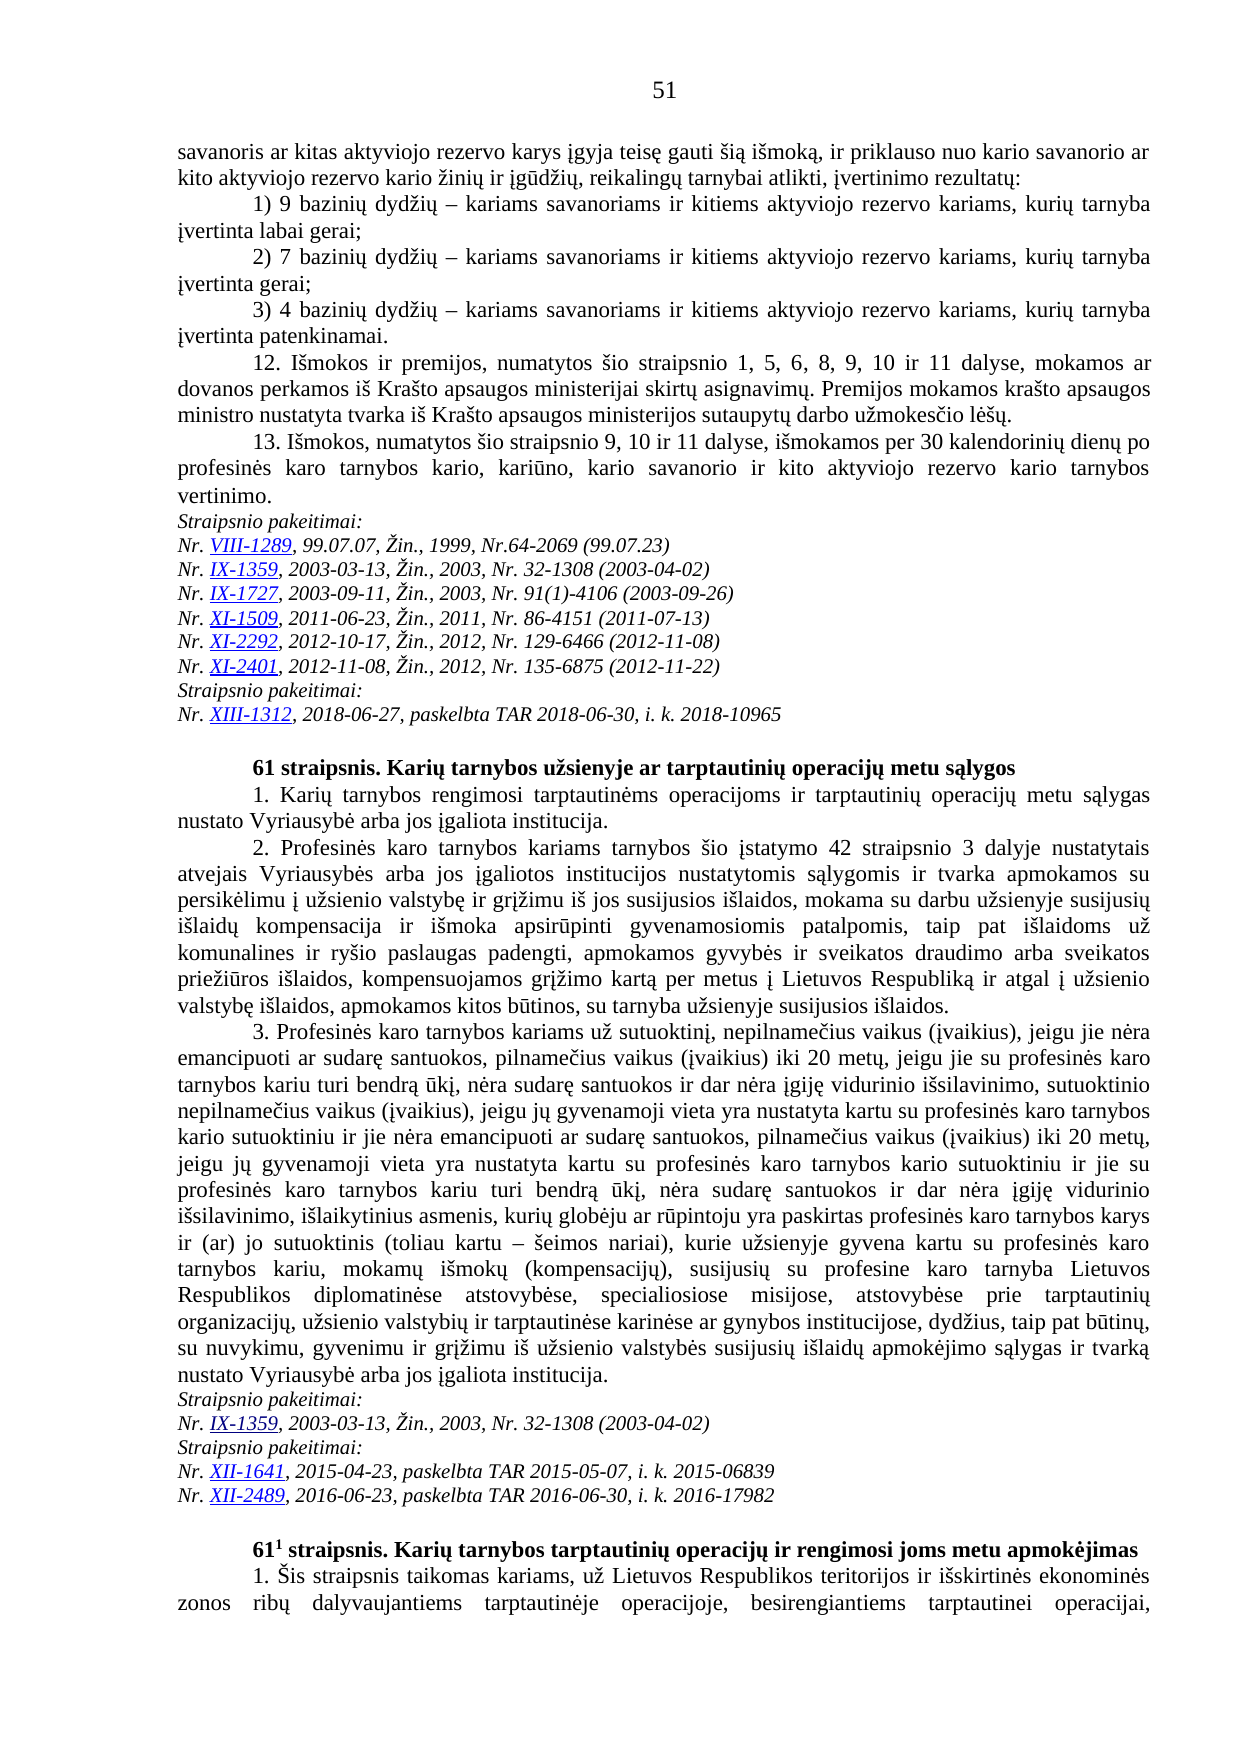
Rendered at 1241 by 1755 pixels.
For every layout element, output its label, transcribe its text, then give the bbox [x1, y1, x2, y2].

text 13. Išmokos, numatytos šio straipsnio 9, 10 ir 11 dalyse, išmokamos per 30 kalendorinių dienų po profesinės karo tarnybos kario, kariūno, kario savanorio ir kito aktyviojo rezervo kario tarnybos vertinimo. [177, 428, 1152, 509]
text Nr. IX-1359, 2003-03-13, Žin., 2003, Nr. 32-1308 (2003-04-02) [177, 557, 1152, 581]
text Straipsnio pakeitimai: [177, 1435, 1152, 1459]
text 611 straipsnis. Karių tarnybos tarptautinių operacijų ir rengimosi joms metu apmokėjimas [252, 1536, 1152, 1562]
text Nr. XI-2401, 2012-11-08, Žin., 2012, Nr. 135-6875 (2012-11-22) [177, 653, 1152, 678]
text 1. Šis straipsnis taikomas kariams, už Lietuvos Respublikos teritorijos ir išskirtinės ekonominės zonos ribų dalyvaujantiems tarptautinėje operacijoje, besirengiantiems tarptautinei operacijai, [177, 1562, 1152, 1615]
text 3) 4 bazinių dydžių – kariams savanoriams ir kitiems aktyviojo rezervo kariams, kurių tarnyba įvertinta patenkinamai. [177, 296, 1152, 349]
text Straipsnio pakeitimai: [177, 509, 1152, 533]
text Straipsnio pakeitimai: [177, 678, 1152, 702]
text Nr. XI-1509, 2011-06-23, Žin., 2011, Nr. 86-4151 (2011-07-13) [177, 605, 1152, 629]
text Nr. XI-2292, 2012-10-17, Žin., 2012, Nr. 129-6466 (2012-11-08) [177, 629, 1152, 653]
text 61 straipsnis. Karių tarnybos užsienyje ar tarptautinių operacijų metu sąlygos [177, 754, 1152, 781]
text 3. Profesinės karo tarnybos kariams už sutuoktinį, nepilnamečius vaikus (įvaikius), jeigu jie nėra emancipuoti ar sudarę santuokos, pilnamečius vaikus (įvaikius) iki 20 metų, jeigu jie su profesinės karo tarnybos kariu turi bendrą ūkį, nėra sudarę santuokos ir dar nėra įgiję vidurinio išsilavinimo, sutuoktinio nepilnamečius vaikus (įvaikius), jeigu jų gyvenamoji vieta yra nustatyta kartu su profesinės karo tarnybos kario sutuoktiniu ir jie nėra emancipuoti ar sudarę santuokos, pilnamečius vaikus (įvaikius) iki 20 metų, jeigu jų gyvenamoji vieta yra nustatyta kartu su profesinės karo tarnybos kario sutuoktiniu ir jie su profesinės karo tarnybos kariu turi bendrą ūkį, nėra sudarę santuokos ir dar nėra įgiję vidurinio išsilavinimo, išlaikytinius asmenis, kurių globėju ar rūpintoju yra paskirtas profesinės karo tarnybos karys ir (ar) jo sutuoktinis (toliau kartu – šeimos nariai), kurie užsienyje gyvena kartu su profesinės karo tarnybos kariu, mokamų išmokų (kompensacijų), susijusių su profesine karo tarnyba Lietuvos Respublikos diplomatinėse atstovybėse, specialiosiose misijose, atstovybėse prie tarptautinių organizacijų, užsienio valstybių ir tarptautinėse karinėse ar gynybos institucijose, dydžius, taip pat būtinų, su nuvykimu, gyvenimu ir grįžimu iš užsienio valstybės susijusių išlaidų apmokėjimo sąlygas ir tvarką nustato Vyriausybė arba jos įgaliota institucija. [177, 1018, 1152, 1387]
text 1. Karių tarnybos rengimosi tarptautinėms operacijoms ir tarptautinių operacijų metu sąlygas nustato Vyriausybė arba jos įgaliota institucija. [177, 781, 1152, 833]
text Nr. XII-1641, 2015-04-23, paskelbta TAR 2015-05-07, i. k. 2015-06839 [177, 1459, 1152, 1483]
text Nr. XIII-1312, 2018-06-27, paskelbta TAR 2018-06-30, i. k. 2018-10965 [177, 702, 1152, 726]
text 1) 9 bazinių dydžių – kariams savanoriams ir kitiems aktyviojo rezervo kariams, kurių tarnyba įvertinta labai gerai; [177, 191, 1152, 243]
text Nr. IX-1727, 2003-09-11, Žin., 2003, Nr. 91(1)-4106 (2003-09-26) [177, 581, 1152, 605]
text Straipsnio pakeitimai: [177, 1387, 1152, 1411]
text 2. Profesinės karo tarnybos kariams tarnybos šio įstatymo 42 straipsnio 3 dalyje nustatytais atvejais Vyriausybės arba jos įgaliotos institucijos nustatytomis sąlygomis ir tvarka apmokamos su persikėlimu į užsienio valstybę ir grįžimu iš jos susijusios išlaidos, mokama su darbu užsienyje susijusių išlaidų kompensacija ir išmoka apsirūpinti gyvenamosiomis patalpomis, taip pat išlaidoms už komunalines ir ryšio paslaugas padengti, apmokamos gyvybės ir sveikatos draudimo arba sveikatos priežiūros išlaidos, kompensuojamos grįžimo kartą per metus į Lietuvos Respubliką ir atgal į užsienio valstybę išlaidos, apmokamos kitos būtinos, su tarnyba užsienyje susijusios išlaidos. [177, 833, 1152, 1018]
text savanoris ar kitas aktyviojo rezervo karys įgyja teisę gauti šią išmoką, ir priklauso nuo kario savanorio ar kito aktyviojo rezervo kario žinių ir įgūdžių, reikalingų tarnybai atlikti, įvertinimo rezultatų: [177, 138, 1152, 191]
text 2) 7 bazinių dydžių – kariams savanoriams ir kitiems aktyviojo rezervo kariams, kurių tarnyba įvertinta gerai; [177, 243, 1152, 296]
text Nr. IX-1359, 2003-03-13, Žin., 2003, Nr. 32-1308 (2003-04-02) [177, 1411, 1152, 1435]
text 12. Išmokos ir premijos, numatytos šio straipsnio 1, 5, 6, 8, 9, 10 ir 11 dalyse, mokamos ar dovanos perkamos iš Krašto apsaugos ministerijai skirtų asignavimų. Premijos mokamos krašto apsaugos ministro nustatyta tvarka iš Krašto apsaugos ministerijos sutaupytų darbo užmokesčio lėšų. [177, 349, 1152, 428]
text Nr. VIII-1289, 99.07.07, Žin., 1999, Nr.64-2069 (99.07.23) [177, 533, 1152, 557]
text Nr. XII-2489, 2016-06-23, paskelbta TAR 2016-06-30, i. k. 2016-17982 [177, 1483, 1152, 1507]
